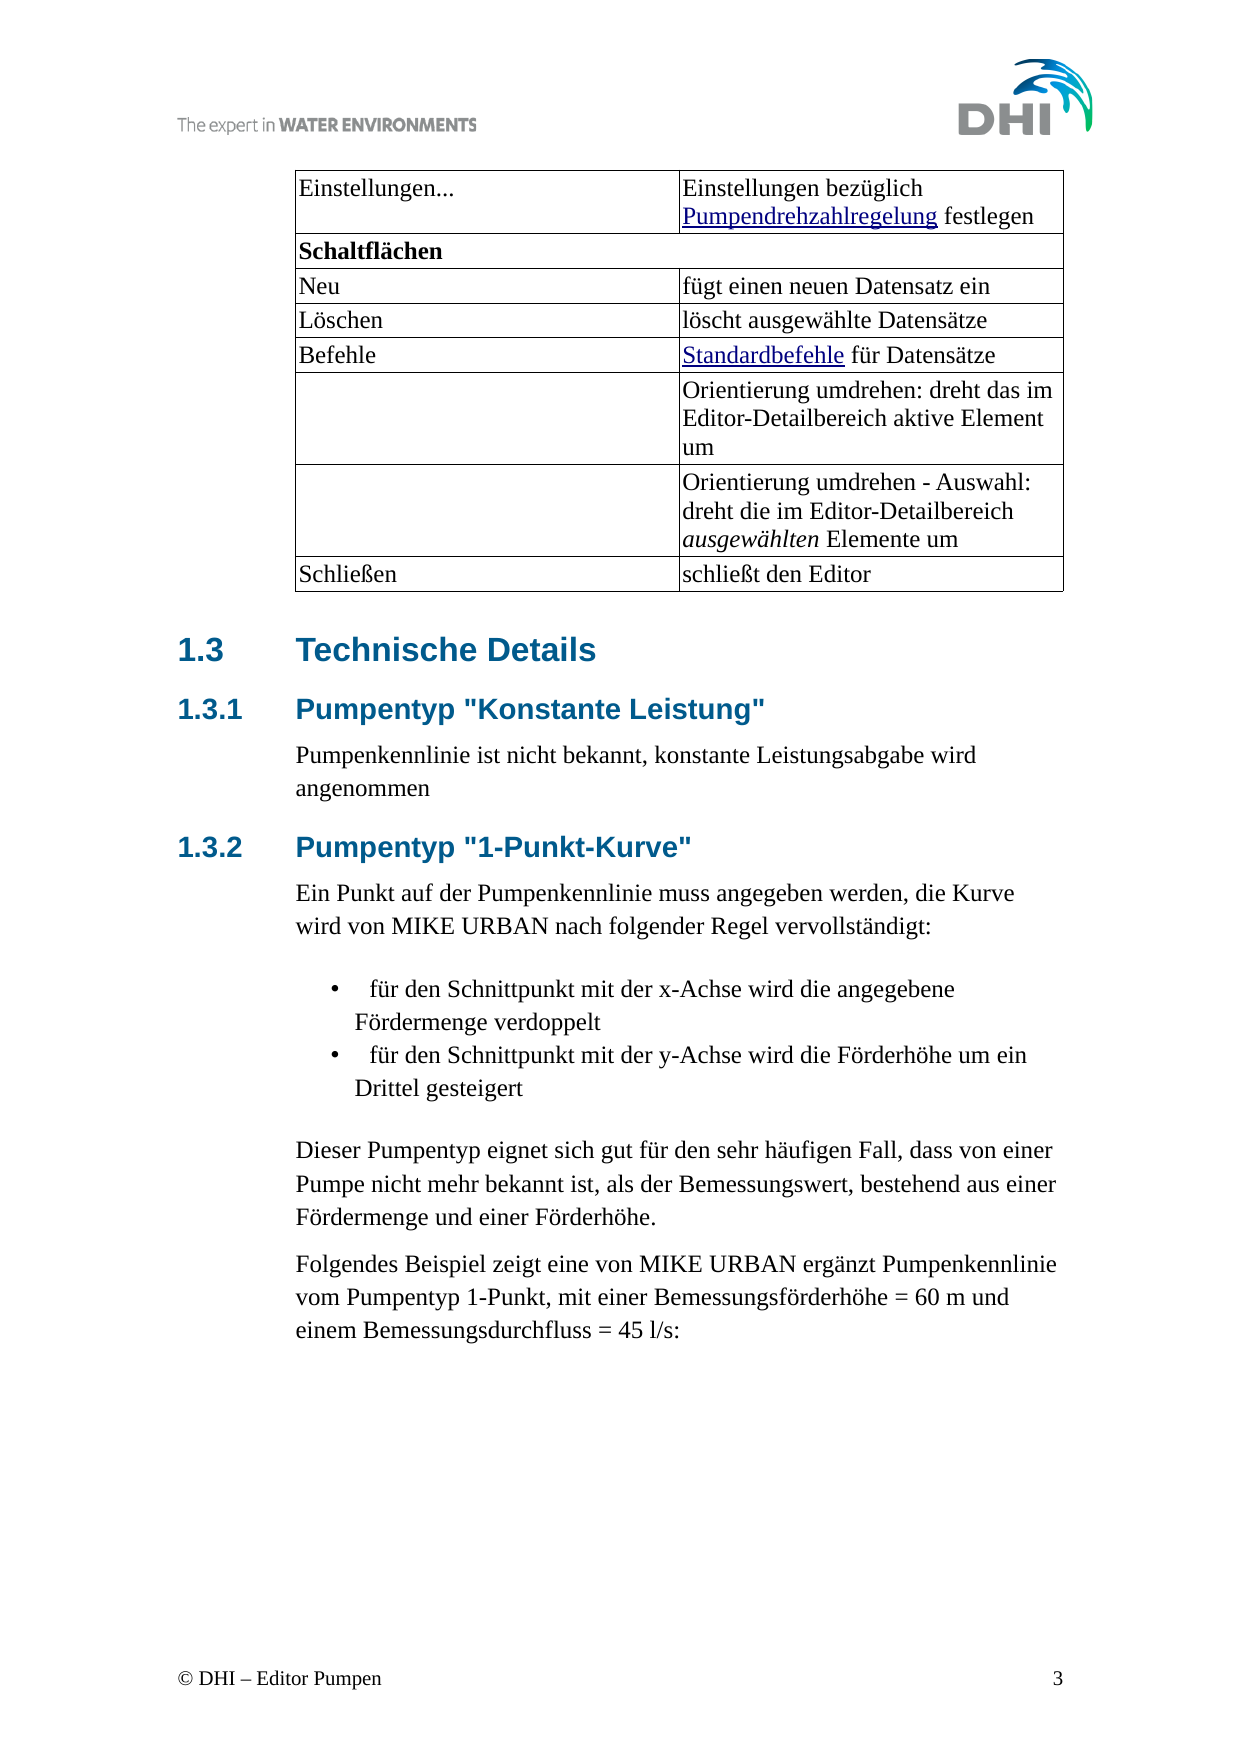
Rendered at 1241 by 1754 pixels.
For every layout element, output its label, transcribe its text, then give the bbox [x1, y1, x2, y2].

list für den Schnittpunkt mit der y-Achse wird die Förderhöhe um ein Drittel gesteigert [339, 1040, 1063, 1102]
subtitle Pumpentyp "Konstante Leistung" [177, 692, 1063, 725]
table_cell Standardbefehle für Datensätze [680, 338, 1063, 372]
table_cell Orientierung umdrehen - Auswahl: dreht die im Editor-Detailbereich ausgewählten Elemente um [680, 465, 1063, 556]
table_cell fügt einen neuen Datensatz ein [680, 269, 1063, 302]
picture [177, 117, 477, 135]
list für den Schnittpunkt mit der x-Achse wird die angegebene Fördermenge verdoppelt [339, 974, 1063, 1036]
table_cell [296, 465, 679, 556]
table_cell schließt den Editor [680, 557, 1063, 591]
text Folgendes Beispiel zeigt eine von MIKE URBAN ergänzt Pumpenkennlinie vom Pumpentyp 1-Punkt, mit einer Bemessungsförderhöhe = 60 m und einem Bemessungsdurchfluss = 45 l/s: [295, 1249, 1063, 1344]
text Pumpenkennlinie ist nicht bekannt, konstante Leistungsabgabe wird angenommen [295, 740, 1063, 802]
table_cell Schließen [296, 557, 679, 591]
table_cell Neu [296, 269, 679, 302]
table_cell Schaltflächen [296, 234, 1063, 268]
picture [958, 59, 1093, 135]
table_cell Orientierung umdrehen: dreht das im Editor-Detailbereich aktive Element um [680, 373, 1063, 464]
table_cell [296, 373, 679, 464]
table_cell Einstellungen bezüglich Pumpendrehzahlregelung festlegen [680, 171, 1063, 233]
table_cell löscht ausgewählte Datensätze [680, 304, 1063, 337]
subtitle Pumpentyp "1-Punkt-Kurve" [177, 830, 1063, 864]
text Dieser Pumpentyp eignet sich gut für den sehr häufigen Fall, dass von einer Pumpe nicht mehr bekannt ist, als der Bemessungswert, bestehend aus einer Fördermenge und einer Förderhöhe. [295, 1136, 1063, 1230]
table_cell Löschen [296, 304, 679, 337]
table_cell Befehle [296, 338, 679, 372]
text Ein Punkt auf der Pumpenkennlinie muss angegeben werden, die Kurve wird von MIKE URBAN nach folgender Regel vervollständigt: [295, 878, 1063, 940]
subtitle Technische Details [177, 629, 1063, 668]
table_cell Einstellungen... [296, 171, 679, 233]
